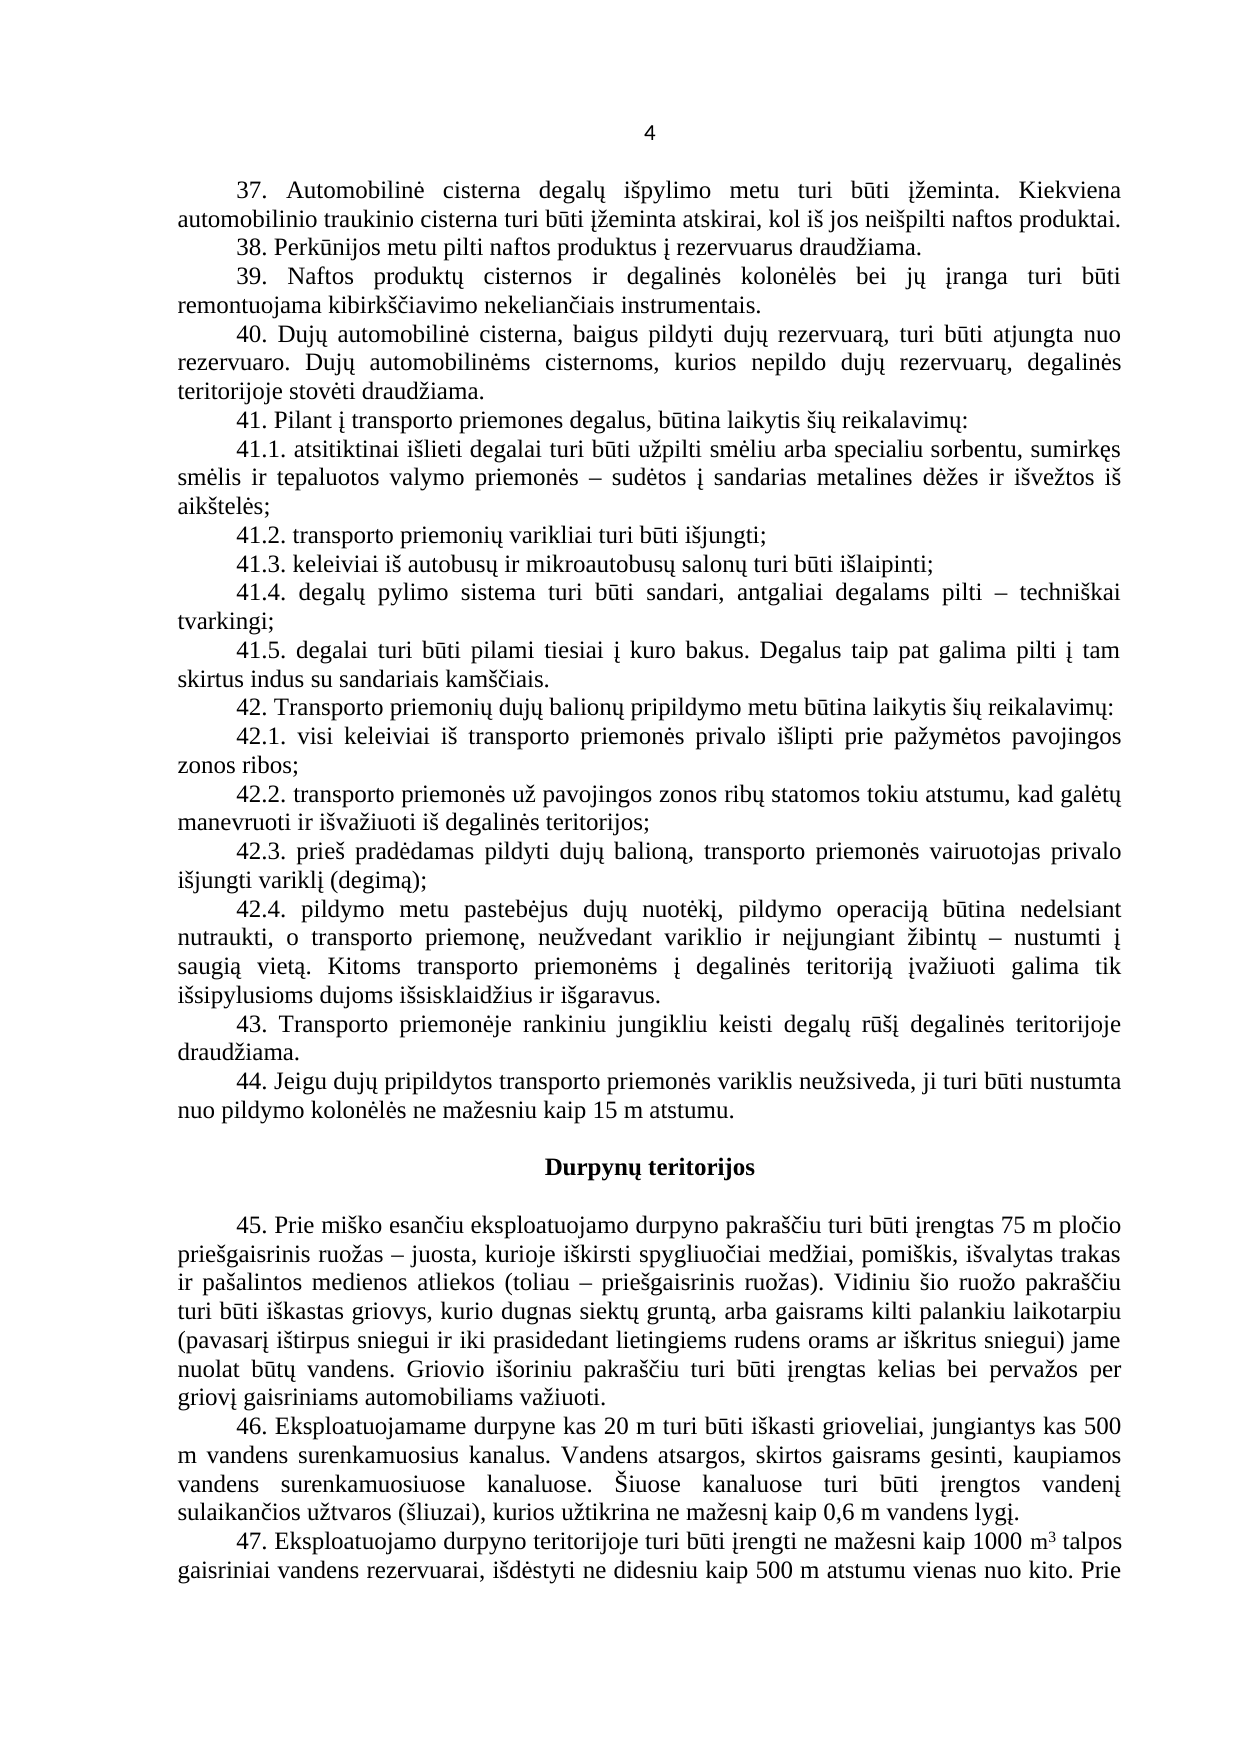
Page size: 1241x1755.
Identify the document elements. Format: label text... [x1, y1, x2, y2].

text 42. Transporto priemonių dujų balionų pripildymo metu būtina laikytis šių reikalavimų: [177, 692, 1122, 721]
text 39. Naftos produktų cisternos ir degalinės kolonėlės bei jų įranga turi būti remontuojama kibirkščiavimo nekeliančiais instrumentais. [177, 261, 1122, 319]
text 41.5. degalai turi būti pilami tiesiai į kuro bakus. Degalus taip pat galima pilti į tam skirtus indus su sandariais kamščiais. [177, 635, 1122, 692]
text 43. Transporto priemonėje rankiniu jungikliu keisti degalų rūšį degalinės teritorijoje draudžiama. [177, 1009, 1122, 1066]
text 46. Eksploatuojamame durpyne kas 20 m turi būti iškasti grioveliai, jungiantys kas 500 m vandens surenkamuosius kanalus. Vandens atsargos, skirtos gaisrams gesinti, kaupiamos vandens surenkamuosiuose kanaluose. Šiuose kanaluose turi būti įrengtos vandenį sulaikančios užtvaros (šliuzai), kurios užtikrina ne mažesnį kaip 0,6 m vandens lygį. [177, 1411, 1122, 1526]
text 41.3. keleiviai iš autobusų ir mikroautobusų salonų turi būti išlaipinti; [177, 549, 1122, 577]
text 42.3. prieš pradėdamas pildyti dujų balioną, transporto priemonės vairuotojas privalo išjungti variklį (degimą); [177, 836, 1122, 894]
text 37. Automobilinė cisterna degalų išpylimo metu turi būti įžeminta. Kiekviena automobilinio traukinio cisterna turi būti įžeminta atskirai, kol iš jos neišpilti naftos produktai. [177, 175, 1122, 232]
text 44. Jeigu dujų pripildytos transporto priemonės variklis neužsiveda, ji turi būti nustumta nuo pildymo kolonėlės ne mažesniu kaip 15 m atstumu. [177, 1066, 1122, 1124]
text 42.2. transporto priemonės už pavojingos zonos ribų statomos tokiu atstumu, kad galėtų manevruoti ir išvažiuoti iš degalinės teritorijos; [177, 779, 1122, 836]
text 41.4. degalų pylimo sistema turi būti sandari, antgaliai degalams pilti – techniškai tvarkingi; [177, 577, 1122, 635]
text Durpynų teritorijos [177, 1152, 1122, 1181]
text 41. Pilant į transporto priemones degalus, būtina laikytis šių reikalavimų: [177, 405, 1122, 434]
text 45. Prie miško esančiu eksploatuojamo durpyno pakraščiu turi būti įrengtas 75 m pločio priešgaisrinis ruožas – juosta, kurioje iškirsti spygliuočiai medžiai, pomiškis, išvalytas trakas ir pašalintos medienos atliekos (toliau – priešgaisrinis ruožas). Vidiniu šio ruožo pakraščiu turi būti iškastas griovys, kurio dugnas siektų gruntą, arba gaisrams kilti palankiu laikotarpiu (pavasarį ištirpus sniegui ir iki prasidedant lietingiems rudens orams ar iškritus sniegui) jame nuolat būtų vandens. Griovio išoriniu pakraščiu turi būti įrengtas kelias bei pervažos per griovį gaisriniams automobiliams važiuoti. [177, 1210, 1122, 1411]
text 42.1. visi keleiviai iš transporto priemonės privalo išlipti prie pažymėtos pavojingos zonos ribos; [177, 721, 1122, 779]
text 41.1. atsitiktinai išlieti degalai turi būti užpilti smėliu arba specialiu sorbentu, sumirkęs smėlis ir tepaluotos valymo priemonės – sudėtos į sandarias metalines dėžes ir išvežtos iš aikštelės; [177, 434, 1122, 520]
text 38. Perkūnijos metu pilti naftos produktus į rezervuarus draudžiama. [177, 232, 1122, 261]
text 42.4. pildymo metu pastebėjus dujų nuotėkį, pildymo operaciją būtina nedelsiant nutraukti, o transporto priemonę, neužvedant variklio ir neįjungiant žibintų – nustumti į saugią vietą. Kitoms transporto priemonėms į degalinės teritoriją įvažiuoti galima tik išsipylusioms dujoms išsisklaidžius ir išgaravus. [177, 894, 1122, 1009]
text 41.2. transporto priemonių varikliai turi būti išjungti; [177, 520, 1122, 549]
text 40. Dujų automobilinė cisterna, baigus pildyti dujų rezervuarą, turi būti atjungta nuo rezervuaro. Dujų automobilinėms cisternoms, kurios nepildo dujų rezervuarų, degalinės teritorijoje stovėti draudžiama. [177, 319, 1122, 405]
text 47. Eksploatuojamo durpyno teritorijoje turi būti įrengti ne mažesni kaip 1000 m3 talpos gaisriniai vandens rezervuarai, išdėstyti ne didesniu kaip 500 m atstumu vienas nuo kito. Prie [177, 1526, 1122, 1584]
